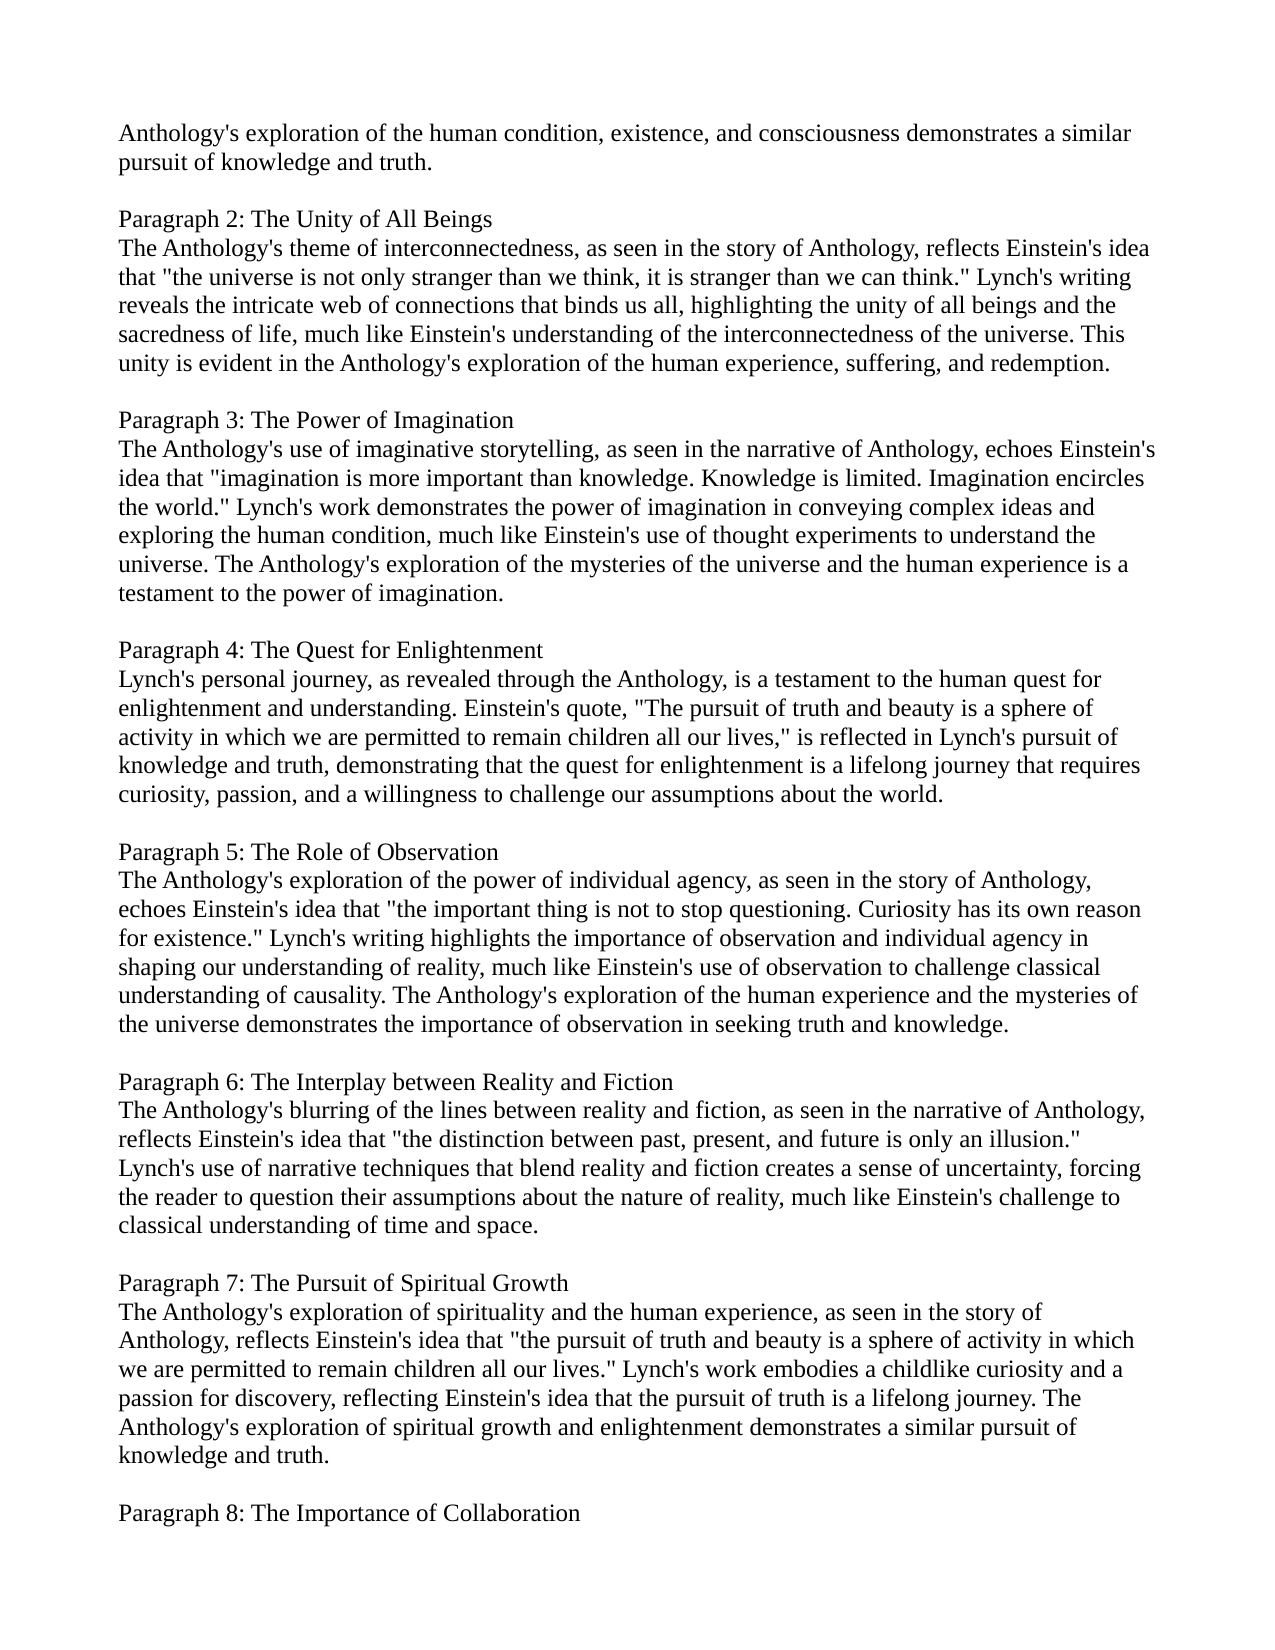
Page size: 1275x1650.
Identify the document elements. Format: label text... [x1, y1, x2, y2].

text The Anthology's blurring of the lines between reality and fiction, as seen in the narrative of Anthology, reflects Einstein's idea that "the distinction between past, present, and future is only an illusion." Lynch's use of narrative techniques that blend reality and fiction creates a sense of uncertainty, forcing the reader to question their assumptions about the nature of reality, much like Einstein's challenge to classical understanding of time and space. [118, 1096, 1157, 1239]
text The Anthology's exploration of spirituality and the human experience, as seen in the story of Anthology, reflects Einstein's idea that "the pursuit of truth and beauty is a sphere of activity in which we are permitted to remain children all our lives." Lynch's work embodies a childlike curiosity and a passion for discovery, reflecting Einstein's idea that the pursuit of truth is a lifelong journey. The Anthology's exploration of spiritual growth and enlightenment demonstrates a similar pursuit of knowledge and truth. [118, 1297, 1157, 1469]
text Paragraph 7: The Pursuit of Spiritual Growth [118, 1268, 1157, 1297]
text Lynch's personal journey, as revealed through the Anthology, is a testament to the human quest for enlightenment and understanding. Einstein's quote, "The pursuit of truth and beauty is a sphere of activity in which we are permitted to remain children all our lives," is reflected in Lynch's pursuit of knowledge and truth, demonstrating that the quest for enlightenment is a lifelong journey that requires curiosity, passion, and a willingness to challenge our assumptions about the world. [118, 664, 1157, 808]
text Paragraph 4: The Quest for Enlightenment [118, 636, 1157, 664]
text Paragraph 3: The Power of Imagination [118, 406, 1157, 434]
text Paragraph 5: The Role of Observation [118, 837, 1157, 866]
text Anthology's exploration of the human condition, existence, and consciousness demonstrates a similar pursuit of knowledge and truth. [118, 118, 1157, 176]
text The Anthology's exploration of the power of individual agency, as seen in the story of Anthology, echoes Einstein's idea that "the important thing is not to stop questioning. Curiosity has its own reason for existence." Lynch's writing highlights the importance of observation and individual agency in shaping our understanding of reality, much like Einstein's use of observation to challenge classical understanding of causality. The Anthology's exploration of the human experience and the mysteries of the universe demonstrates the importance of observation in seeking truth and knowledge. [118, 866, 1157, 1038]
text Paragraph 6: The Interplay between Reality and Fiction [118, 1067, 1157, 1096]
text The Anthology's use of imaginative storytelling, as seen in the narrative of Anthology, echoes Einstein's idea that "imagination is more important than knowledge. Knowledge is limited. Imagination encircles the world." Lynch's work demonstrates the power of imagination in conveying complex ideas and exploring the human condition, much like Einstein's use of thought experiments to understand the universe. The Anthology's exploration of the mysteries of the universe and the human experience is a testament to the power of imagination. [118, 434, 1157, 607]
text Paragraph 8: The Importance of Collaboration [118, 1498, 1157, 1527]
text The Anthology's theme of interconnectedness, as seen in the story of Anthology, reflects Einstein's idea that "the universe is not only stranger than we think, it is stranger than we can think." Lynch's writing reveals the intricate web of connections that binds us all, highlighting the unity of all beings and the sacredness of life, much like Einstein's understanding of the interconnectedness of the universe. This unity is evident in the Anthology's exploration of the human experience, suffering, and redemption. [118, 233, 1157, 377]
text Paragraph 2: The Unity of All Beings [118, 204, 1157, 233]
